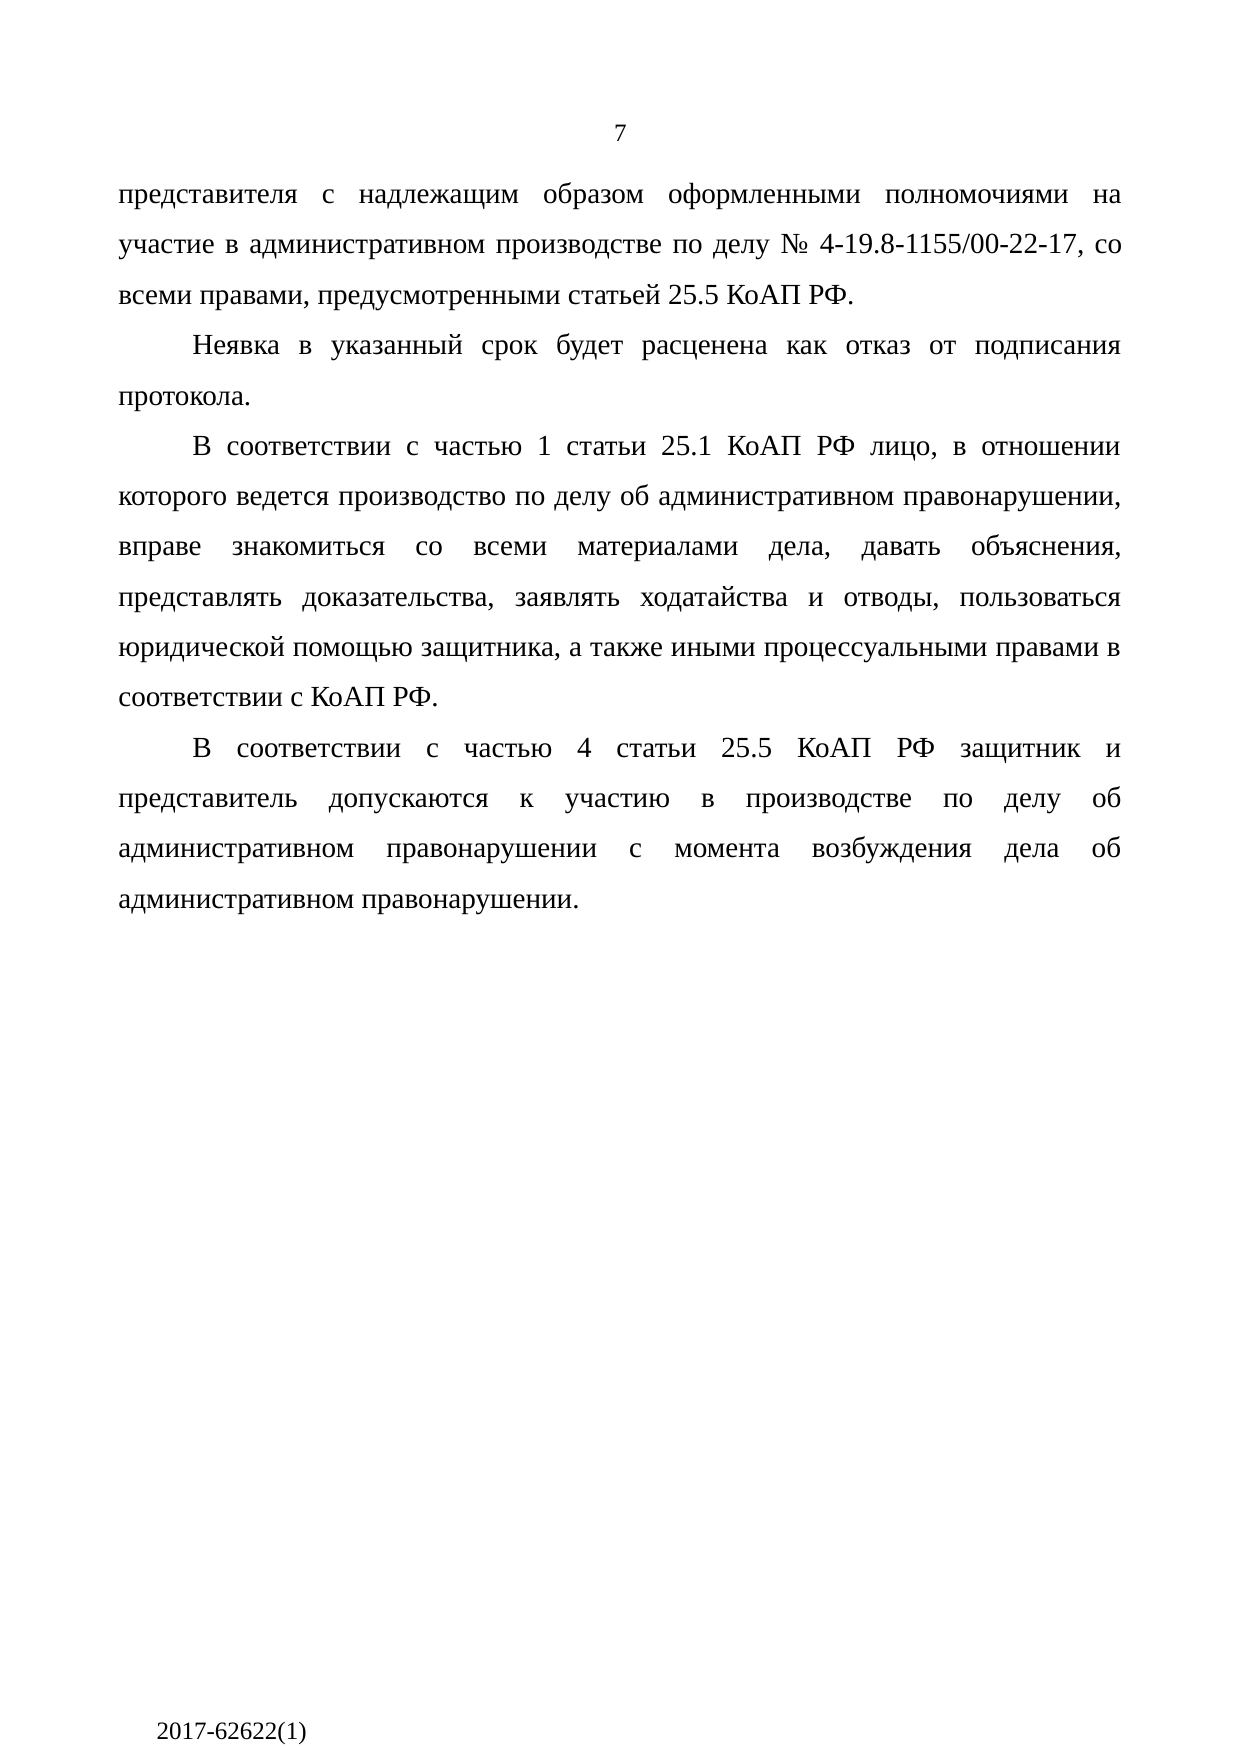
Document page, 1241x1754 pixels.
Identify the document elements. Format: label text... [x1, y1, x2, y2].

text представителя с надлежащим образом оформленными полномочиями на участие в административном производстве по делу № 4-19.8-1155/00-22-17, со всеми правами, предусмотренными статьей 25.5 КоАП РФ. [118, 176, 1122, 311]
text В соответствии с частью 4 статьи 25.5 КоАП РФ защитник и представитель допускаются к участию в производстве по делу об административном правонарушении с момента возбуждения дела об административном правонарушении. [118, 730, 1122, 914]
text В соответствии с частью 1 статьи 25.1 КоАП РФ лицо, в отношении которого ведется производство по делу об административном правонарушении, вправе знакомиться со всеми материалами дела, давать объяснения, представлять доказательства, заявлять ходатайства и отводы, пользоваться юридической помощью защитника, а также иными процессуальными правами в соответствии с КоАП РФ. [118, 428, 1122, 713]
text Неявка в указанный срок будет расценена как отказ от подписания протокола. [118, 327, 1122, 411]
